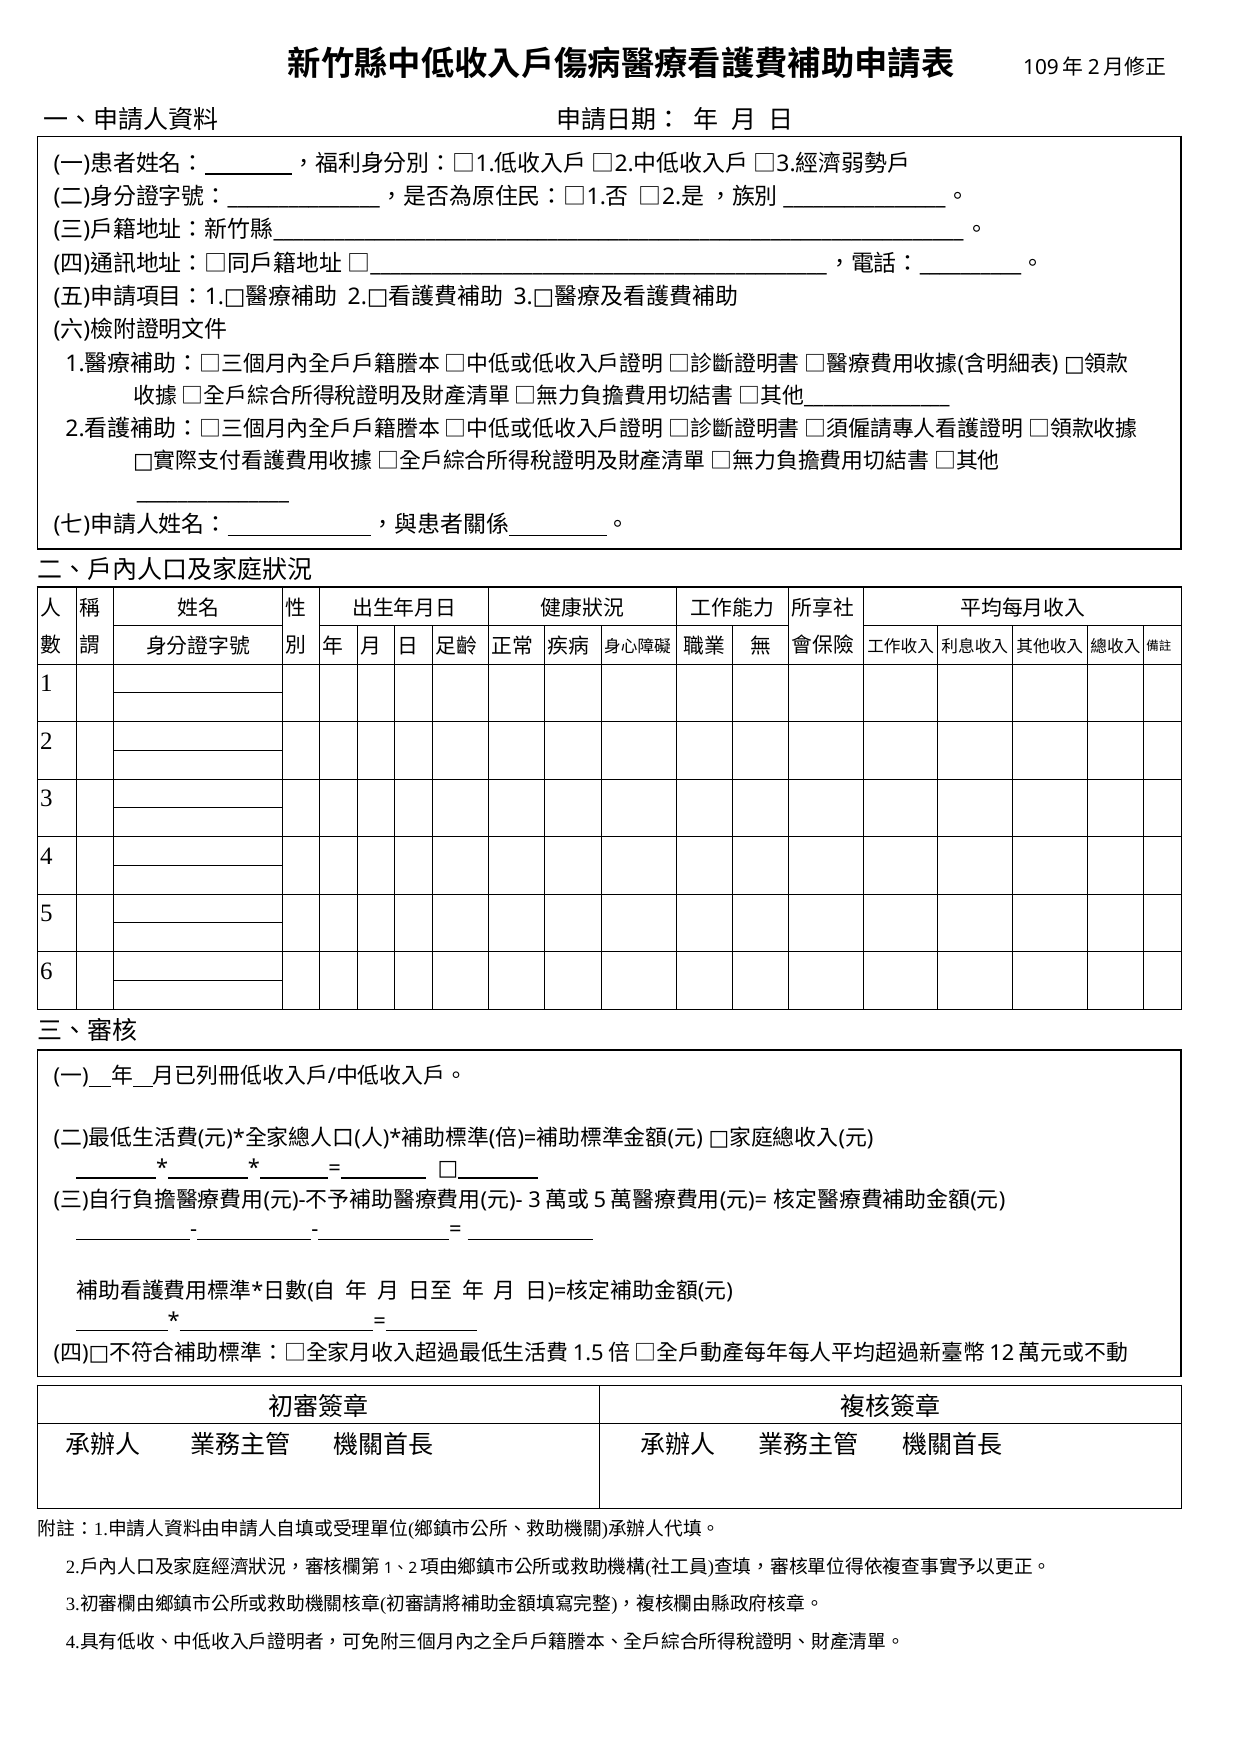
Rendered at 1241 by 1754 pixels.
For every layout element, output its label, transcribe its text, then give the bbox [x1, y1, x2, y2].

table_cell [283, 895, 319, 951]
table_cell [358, 665, 394, 721]
table_cell [1013, 722, 1087, 778]
table_cell [489, 780, 544, 836]
table_cell 利息收入 [938, 626, 1012, 663]
table_header 稱謂 [77, 588, 113, 663]
table_cell 承辦人 業務主管 機關首長 [600, 1424, 1181, 1508]
text 附註：1.申請人資料由申請人自填或受理單位(鄉鎮市公所、救助機關)承辦人代填。 [37, 1509, 1053, 1546]
text (一) 年 月已列冊低收入戶/中低收入戶。 [53, 1058, 1165, 1090]
table_cell [545, 952, 601, 1008]
table_cell [1013, 895, 1087, 951]
table_cell [733, 665, 788, 721]
table_cell 備註 [1144, 626, 1181, 663]
table_header 人數 [38, 588, 76, 663]
table_cell [320, 722, 357, 778]
table_cell [77, 665, 113, 721]
table_cell 5 [38, 895, 76, 951]
table_cell [114, 722, 282, 750]
table_cell [114, 693, 282, 721]
table_cell [283, 665, 319, 721]
table_cell [395, 952, 432, 1008]
table_cell [358, 837, 394, 893]
table_cell [320, 665, 357, 721]
table_cell [789, 780, 863, 836]
table_cell [1144, 665, 1181, 721]
table_cell [864, 952, 937, 1008]
table_cell 6 [38, 952, 76, 1008]
table_header 健康狀況 [489, 588, 676, 625]
text (六)檢附證明文件 [53, 311, 1165, 345]
text 109年2月修正 [971, 50, 1166, 81]
table_cell [114, 780, 282, 807]
table_cell [677, 895, 732, 951]
table_cell [433, 895, 488, 951]
table_cell [789, 895, 863, 951]
table_cell 1 [38, 665, 76, 721]
table_cell [1144, 780, 1181, 836]
table_cell [789, 665, 863, 721]
table_cell [545, 780, 601, 836]
table_cell [77, 952, 113, 1008]
table_cell [677, 780, 732, 836]
table_cell [320, 780, 357, 836]
table_cell [114, 808, 282, 836]
table_cell [114, 866, 282, 893]
table_cell [789, 952, 863, 1008]
table_cell [114, 751, 282, 778]
table_cell [114, 923, 282, 951]
table_cell [320, 837, 357, 893]
table_cell [733, 722, 788, 778]
table_cell [358, 722, 394, 778]
text * * = □ [53, 1152, 1165, 1182]
table_cell [938, 780, 1012, 836]
table_cell [114, 665, 282, 692]
text * = [53, 1305, 1165, 1334]
table_cell [320, 895, 357, 951]
table_cell 疾病 [545, 626, 601, 663]
table_cell [433, 665, 488, 721]
table_cell [1088, 837, 1143, 893]
table_cell 總收入 [1088, 626, 1143, 663]
table_cell 其他收入 [1013, 626, 1087, 663]
text (四)□不符合補助標準：□全家月收入超過最低生活費1.5倍 □全戶動產每年每人平均超過新臺幣12萬元或不動 [53, 1334, 1165, 1366]
table_cell [864, 722, 937, 778]
text (二)身分證字號：_______________，是否為原住民：□1.否 □2.是 ，族別 ________________。 [53, 178, 1165, 211]
table_cell [545, 837, 601, 893]
table_cell [789, 837, 863, 893]
table_cell [545, 895, 601, 951]
table_cell [602, 952, 676, 1008]
table_cell [864, 780, 937, 836]
table_cell [395, 780, 432, 836]
table_cell 日 [395, 626, 432, 663]
text (二)最低生活費(元)*全家總人口(人)*補助標準(倍)=補助標準金額(元) □家庭總收入(元) [53, 1120, 1165, 1152]
table_cell [1088, 895, 1143, 951]
table_cell [733, 780, 788, 836]
table_cell [789, 722, 863, 778]
table_cell [77, 780, 113, 836]
table_header 工作能力 [677, 588, 788, 625]
table_cell 工作收入 [864, 626, 937, 663]
table_cell 4 [38, 837, 76, 893]
table_cell [545, 665, 601, 721]
table_cell [864, 837, 937, 893]
table_cell [283, 780, 319, 836]
table_cell [938, 895, 1012, 951]
table_cell [433, 722, 488, 778]
table_cell [77, 895, 113, 951]
table_cell [677, 722, 732, 778]
table_cell [395, 722, 432, 778]
text 一、申請人資料 申請日期： 年 月 日 [44, 99, 1237, 136]
table_cell [1088, 780, 1143, 836]
table_cell [864, 665, 937, 721]
table_cell [1088, 952, 1143, 1008]
table_cell 身分證字號 [114, 626, 282, 663]
table_cell [395, 895, 432, 951]
text 新竹縣中低收入戶傷病醫療看護費補助申請表 [187, 24, 1237, 99]
text (五)申請項目：1.□醫療補助 2.□看護費補助 3.□醫療及看護費補助 [53, 278, 1165, 311]
table_cell [114, 837, 282, 865]
table_cell [938, 952, 1012, 1008]
table_cell [1144, 837, 1181, 893]
table_cell [602, 780, 676, 836]
text (四)通訊地址：□同戶籍地址 □_____________________________________________，電話：__________。 [53, 245, 1165, 278]
table_cell 職業 [677, 626, 732, 663]
table_cell [602, 665, 676, 721]
table_header 姓名 [114, 588, 282, 625]
table_cell 正常 [489, 626, 544, 663]
text - - = [53, 1213, 1165, 1243]
table_header 初審簽章 [38, 1386, 599, 1423]
table_cell [395, 665, 432, 721]
table_header 性別 [283, 588, 319, 663]
text (三)自行負擔醫療費用(元)-不予補助醫療費用(元)- 3萬或5萬醫療費用(元)= 核定醫療費補助金額(元) [53, 1182, 1165, 1213]
table_cell [433, 780, 488, 836]
table_cell [602, 722, 676, 778]
table_cell 2 [38, 722, 76, 778]
table_header 出生年月日 [320, 588, 488, 625]
table_header 平均每月收入 [864, 588, 1181, 625]
text 補助看護費用標準*日數(自 年 月 日至 年 月 日)=核定補助金額(元) [53, 1273, 1165, 1305]
table_cell [489, 895, 544, 951]
table_cell [733, 895, 788, 951]
table_cell [358, 952, 394, 1008]
table_cell [489, 722, 544, 778]
table_cell [358, 895, 394, 951]
text 3.初審欄由鄉鎮市公所或救助機關核章(初審請將補助金額填寫完整)，複核欄由縣政府核章。 [37, 1584, 1053, 1621]
table_cell [1144, 952, 1181, 1008]
table_header 所享社會保險 [789, 588, 863, 663]
table_cell [602, 895, 676, 951]
table_cell [1088, 665, 1143, 721]
table_cell [114, 952, 282, 980]
text 2.看護補助：□三個月內全戶戶籍謄本 □中低或低收入戶證明 □診斷證明書 □須僱請專人看護證明 □領款收據 □實際支付看護費用收據 □全戶綜合所得稅證明及財產清單 □無力負擔費用切結書 □其他 _______________ [53, 410, 1165, 506]
table_cell [395, 837, 432, 893]
table_cell [1144, 895, 1181, 951]
table_cell [283, 722, 319, 778]
table_cell 身心障礙 [602, 626, 676, 663]
text 三、審核 [37, 1010, 1053, 1047]
text 1.醫療補助：□三個月內全戶戶籍謄本 □中低或低收入戶證明 □診斷證明書 □醫療費用收據(含明細表) □領款 收據 □全戶綜合所得稅證明及財產清單 □無力負擔費用切結書 □其他_______________ [53, 345, 1165, 410]
table_cell [938, 837, 1012, 893]
table_cell [283, 952, 319, 1008]
table_cell 無 [733, 626, 788, 663]
text (一)患者姓名： ，福利身分別：□1.低收入戶 □2.中低收入戶 □3.經濟弱勢戶 [53, 145, 1165, 178]
table_cell [677, 665, 732, 721]
table_cell [283, 837, 319, 893]
table_cell [358, 780, 394, 836]
table_cell [733, 837, 788, 893]
table_cell 3 [38, 780, 76, 836]
table_cell [938, 665, 1012, 721]
table_cell [77, 722, 113, 778]
text 4.具有低收、中低收入戶證明者，可免附三個月內之全戶戶籍謄本、全戶綜合所得稅證明、財產清單。 [37, 1621, 1053, 1659]
table_cell [433, 952, 488, 1008]
table_cell [114, 981, 282, 1008]
table_cell [320, 952, 357, 1008]
table_cell [938, 722, 1012, 778]
table_cell [77, 837, 113, 893]
table_cell [489, 837, 544, 893]
table_cell [433, 837, 488, 893]
table_cell 年 [320, 626, 357, 663]
table_header 複核簽章 [600, 1386, 1181, 1423]
table_cell [1013, 665, 1087, 721]
table_cell [677, 837, 732, 893]
text (七)申請人姓名： ，與患者關係 。 [53, 506, 1165, 539]
table_cell [489, 952, 544, 1008]
text 2.戶內人口及家庭經濟狀況，審核欄第1、2項由鄉鎮市公所或救助機構(社工員)查填，審核單位得依複查事實予以更正。 [37, 1546, 1053, 1584]
table_cell [545, 722, 601, 778]
table_cell [677, 952, 732, 1008]
table_cell [864, 895, 937, 951]
table_cell [489, 665, 544, 721]
text (三)戶籍地址：新竹縣____________________________________________________________________。 [53, 211, 1165, 245]
table_cell [1088, 722, 1143, 778]
table_cell [1013, 952, 1087, 1008]
table_cell 足齡 [433, 626, 488, 663]
table_cell [1013, 780, 1087, 836]
table_cell [602, 837, 676, 893]
table_cell 承辦人 業務主管 機關首長 [38, 1424, 599, 1508]
table_cell [733, 952, 788, 1008]
table_cell [114, 895, 282, 922]
table_cell 月 [358, 626, 394, 663]
table_cell [1144, 722, 1181, 778]
table_cell [1013, 837, 1087, 893]
text 二、戶內人口及家庭狀況 [37, 550, 1053, 586]
